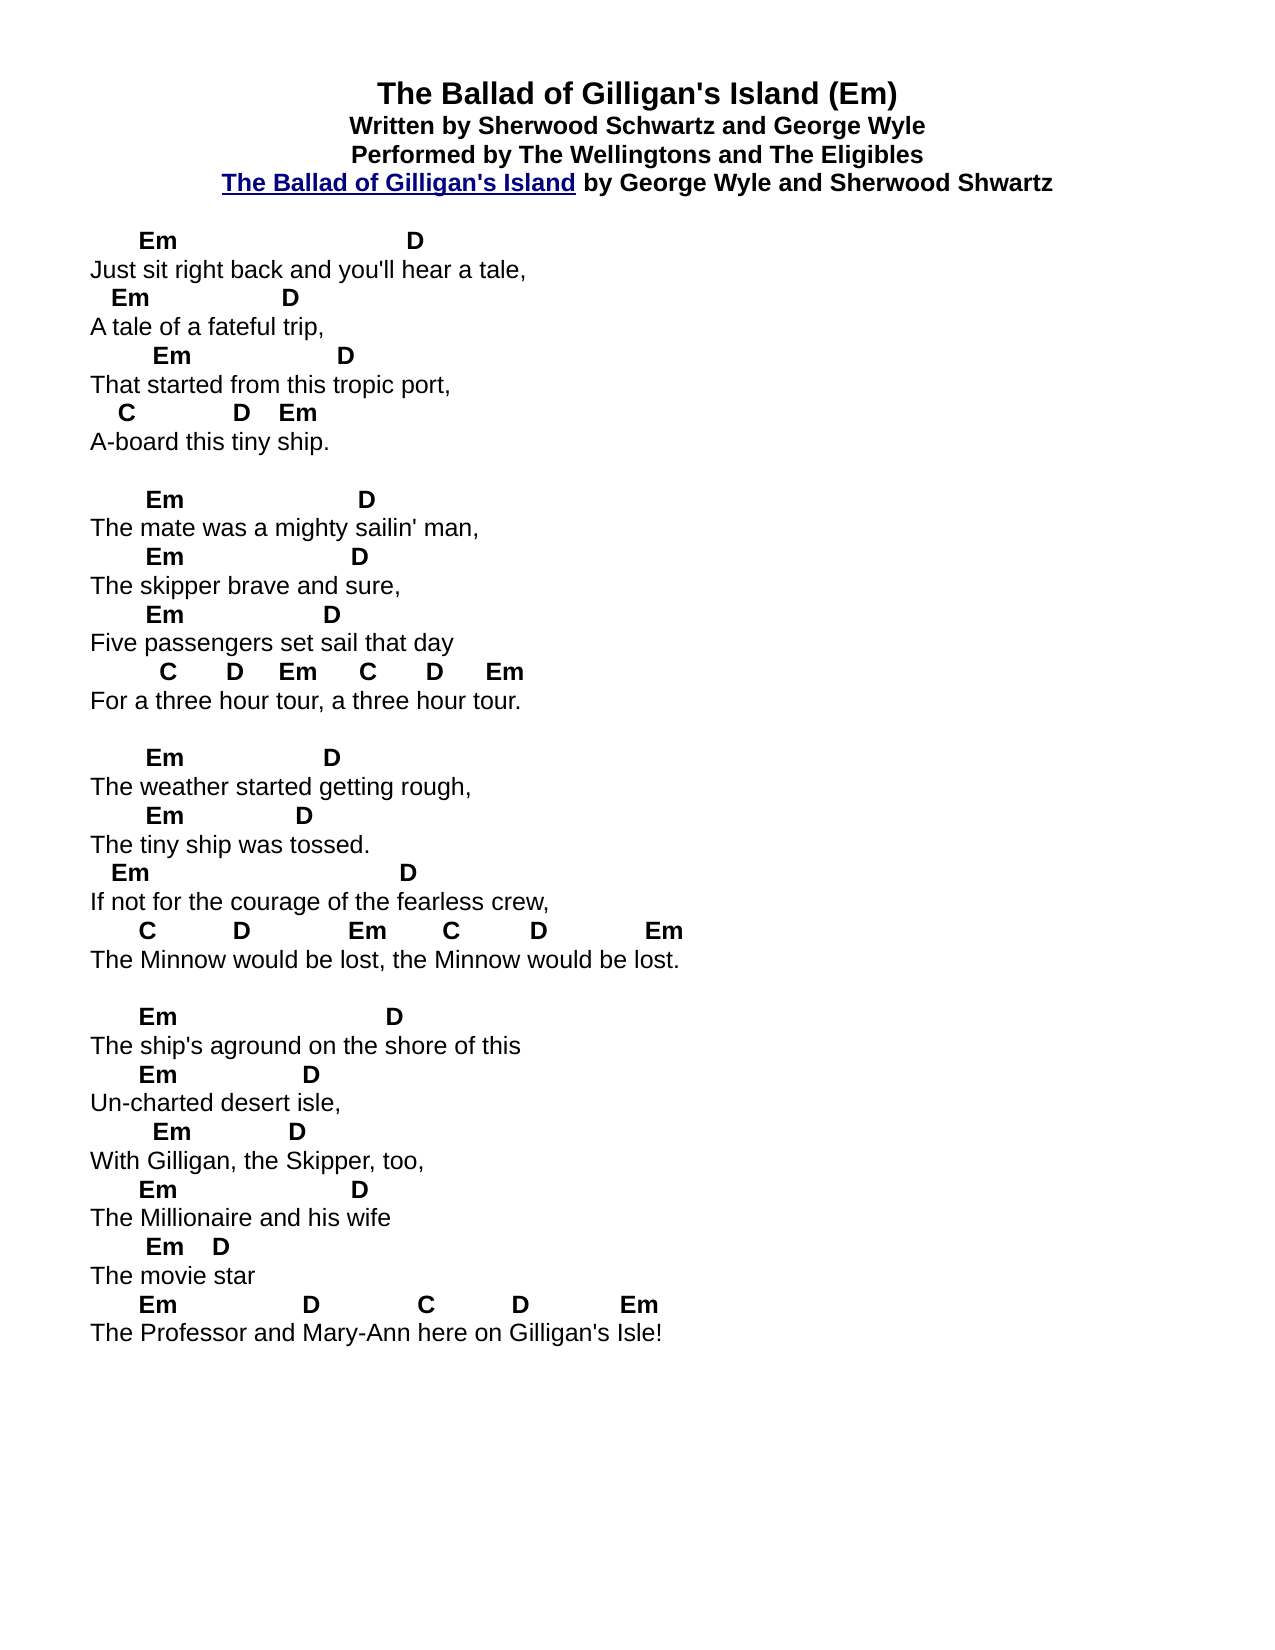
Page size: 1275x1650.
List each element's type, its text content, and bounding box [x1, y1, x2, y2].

text Em D [90, 1117, 1185, 1146]
text Em D [90, 341, 1185, 370]
text The Millionaire and his wife [90, 1203, 1185, 1232]
text Em D [90, 858, 1185, 887]
text Em D [90, 283, 1185, 312]
text Performed by The Wellingtons and The Eligibles [90, 140, 1185, 168]
text The weather started getting rough, [90, 772, 1185, 801]
text The Ballad of Gilligan's Island (Em) [90, 75, 1185, 111]
text A-board this tiny ship. [90, 427, 1185, 456]
text Em D [90, 600, 1185, 628]
text The Professor and Mary-Ann here on Gilligan's Isle! [90, 1318, 1185, 1347]
text Written by Sherwood Schwartz and George Wyle [90, 111, 1185, 140]
text The movie star [90, 1261, 1185, 1290]
text The mate was a mighty sailin' man, [90, 513, 1185, 542]
text Just sit right back and you'll hear a tale, [90, 255, 1185, 283]
text Em D [90, 485, 1185, 513]
text Em D [90, 1232, 1185, 1261]
text Em D [90, 1060, 1185, 1088]
text Un-charted desert isle, [90, 1088, 1185, 1117]
text With Gilligan, the Skipper, too, [90, 1146, 1185, 1175]
text A tale of a fateful trip, [90, 312, 1185, 341]
text Em D [90, 542, 1185, 571]
text C D Em C D Em [90, 657, 1185, 686]
text For a three hour tour, a three hour tour. [90, 686, 1185, 715]
text The Ballad of Gilligan's Island by George Wyle and Sherwood Shwartz [90, 168, 1185, 197]
text The ship's aground on the shore of this [90, 1031, 1185, 1060]
text Em D [90, 1002, 1185, 1031]
text The tiny ship was tossed. [90, 830, 1185, 858]
text Em D [90, 801, 1185, 830]
text C D Em [90, 398, 1185, 427]
text The Minnow would be lost, the Minnow would be lost. [90, 945, 1185, 973]
text Em D [90, 226, 1185, 255]
text Em D [90, 1175, 1185, 1203]
text Five passengers set sail that day [90, 628, 1185, 657]
text The skipper brave and sure, [90, 571, 1185, 600]
text Em D C D Em [90, 1290, 1185, 1318]
text That started from this tropic port, [90, 370, 1185, 398]
text Em D [90, 743, 1185, 772]
text C D Em C D Em [90, 916, 1185, 945]
text If not for the courage of the fearless crew, [90, 887, 1185, 916]
